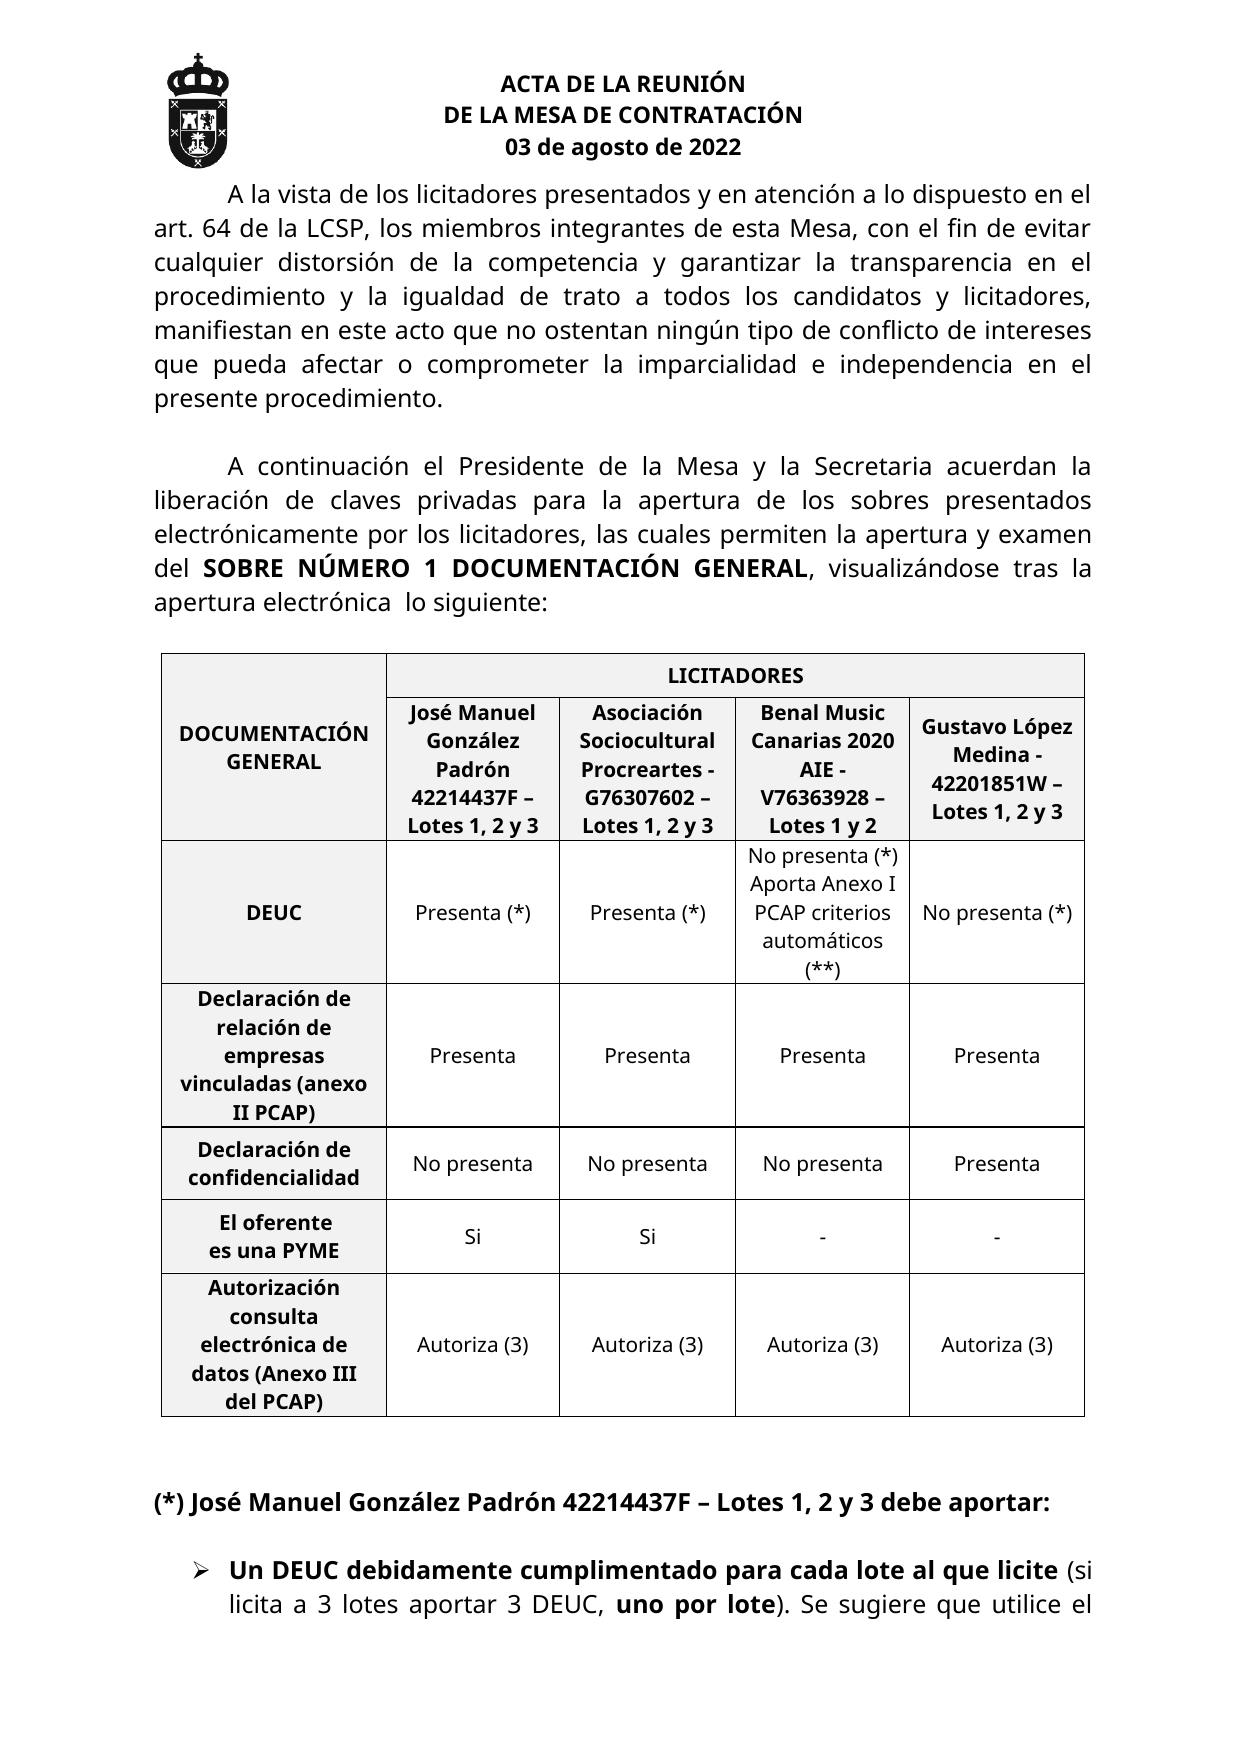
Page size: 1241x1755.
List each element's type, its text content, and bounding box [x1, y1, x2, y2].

table_cell Presenta [910, 984, 1084, 1126]
picture [164, 50, 231, 171]
table_cell El oferente es una PYME [162, 1200, 386, 1272]
text (*) José Manuel González Padrón 42214437F – Lotes 1, 2 y 3 debe aportar: [153, 1485, 1093, 1519]
text A la vista de los licitadores presentados y en atención a lo dispuesto en el art. 64 de la LCSP, los miembros integrantes de esta Mesa, con el fin de evitar cualquier distorsión de la competencia y garantizar la transparencia en el procedimiento y la igualdad de trato a todos los candidatos y licitadores, manifiestan en este acto que no ostentan ningún tipo de conflicto de intereses que pueda afectar o comprometer la imparcialidad e independencia en el presente procedimiento. [153, 176, 1093, 415]
table_cell - [910, 1200, 1084, 1272]
text A continuación el Presidente de la Mesa y la Secretaria acuerdan la liberación de claves privadas para la apertura de los sobres presentados electrónicamente por los licitadores, las cuales permiten la apertura y examen del Sobre número 1 documentación general, visualizándose tras la apertura electrónica lo siguiente: [153, 449, 1093, 619]
table_cell Autoriza (3) [560, 1274, 735, 1416]
table_cell Autoriza (3) [736, 1274, 909, 1416]
table_cell Si [387, 1200, 559, 1272]
table_cell Declaración de relación de empresas vinculadas (anexo II PCAP) [162, 984, 386, 1126]
table_cell Presenta (*) [560, 841, 735, 983]
list Un DEUC debidamente cumplimentado para cada lote al que licite (si licita a 3 lotes aportar 3 DEUC, uno por lote). Se sugiere que utilice el [191, 1553, 1093, 1621]
table_cell No presenta [387, 1128, 559, 1199]
table_cell Presenta [736, 984, 909, 1126]
table_cell Declaración de confidencialidad [162, 1128, 386, 1199]
table_cell Autoriza (3) [910, 1274, 1084, 1416]
table_cell DEUC [162, 841, 386, 983]
table_header LICITADORES [387, 654, 1084, 697]
table_cell No presenta (*) Aporta Anexo I PCAP criterios automáticos (**) [736, 841, 909, 983]
table_cell - [736, 1200, 909, 1272]
table_cell No presenta [736, 1128, 909, 1199]
table_cell Gustavo López Medina - 42201851W – Lotes 1, 2 y 3 [910, 698, 1084, 840]
table_cell Benal Music Canarias 2020 AIE - V76363928 – Lotes 1 y 2 [736, 698, 909, 840]
table_cell Asociación Sociocultural Procreartes - G76307602 – Lotes 1, 2 y 3 [560, 698, 735, 840]
table_cell Presenta [387, 984, 559, 1126]
table_cell Presenta [560, 984, 735, 1126]
table_cell José Manuel González Padrón 42214437F – Lotes 1, 2 y 3 [387, 698, 559, 840]
table_header DOCUMENTACIÓN GENERAL [162, 654, 386, 840]
table_cell Autorización consulta electrónica de datos (Anexo III del PCAP) [162, 1274, 386, 1416]
table_cell Autoriza (3) [387, 1274, 559, 1416]
table_cell Presenta (*) [387, 841, 559, 983]
table_cell Si [560, 1200, 735, 1272]
table_cell No presenta (*) [910, 841, 1084, 983]
table_cell No presenta [560, 1128, 735, 1199]
table_cell Presenta [910, 1128, 1084, 1199]
